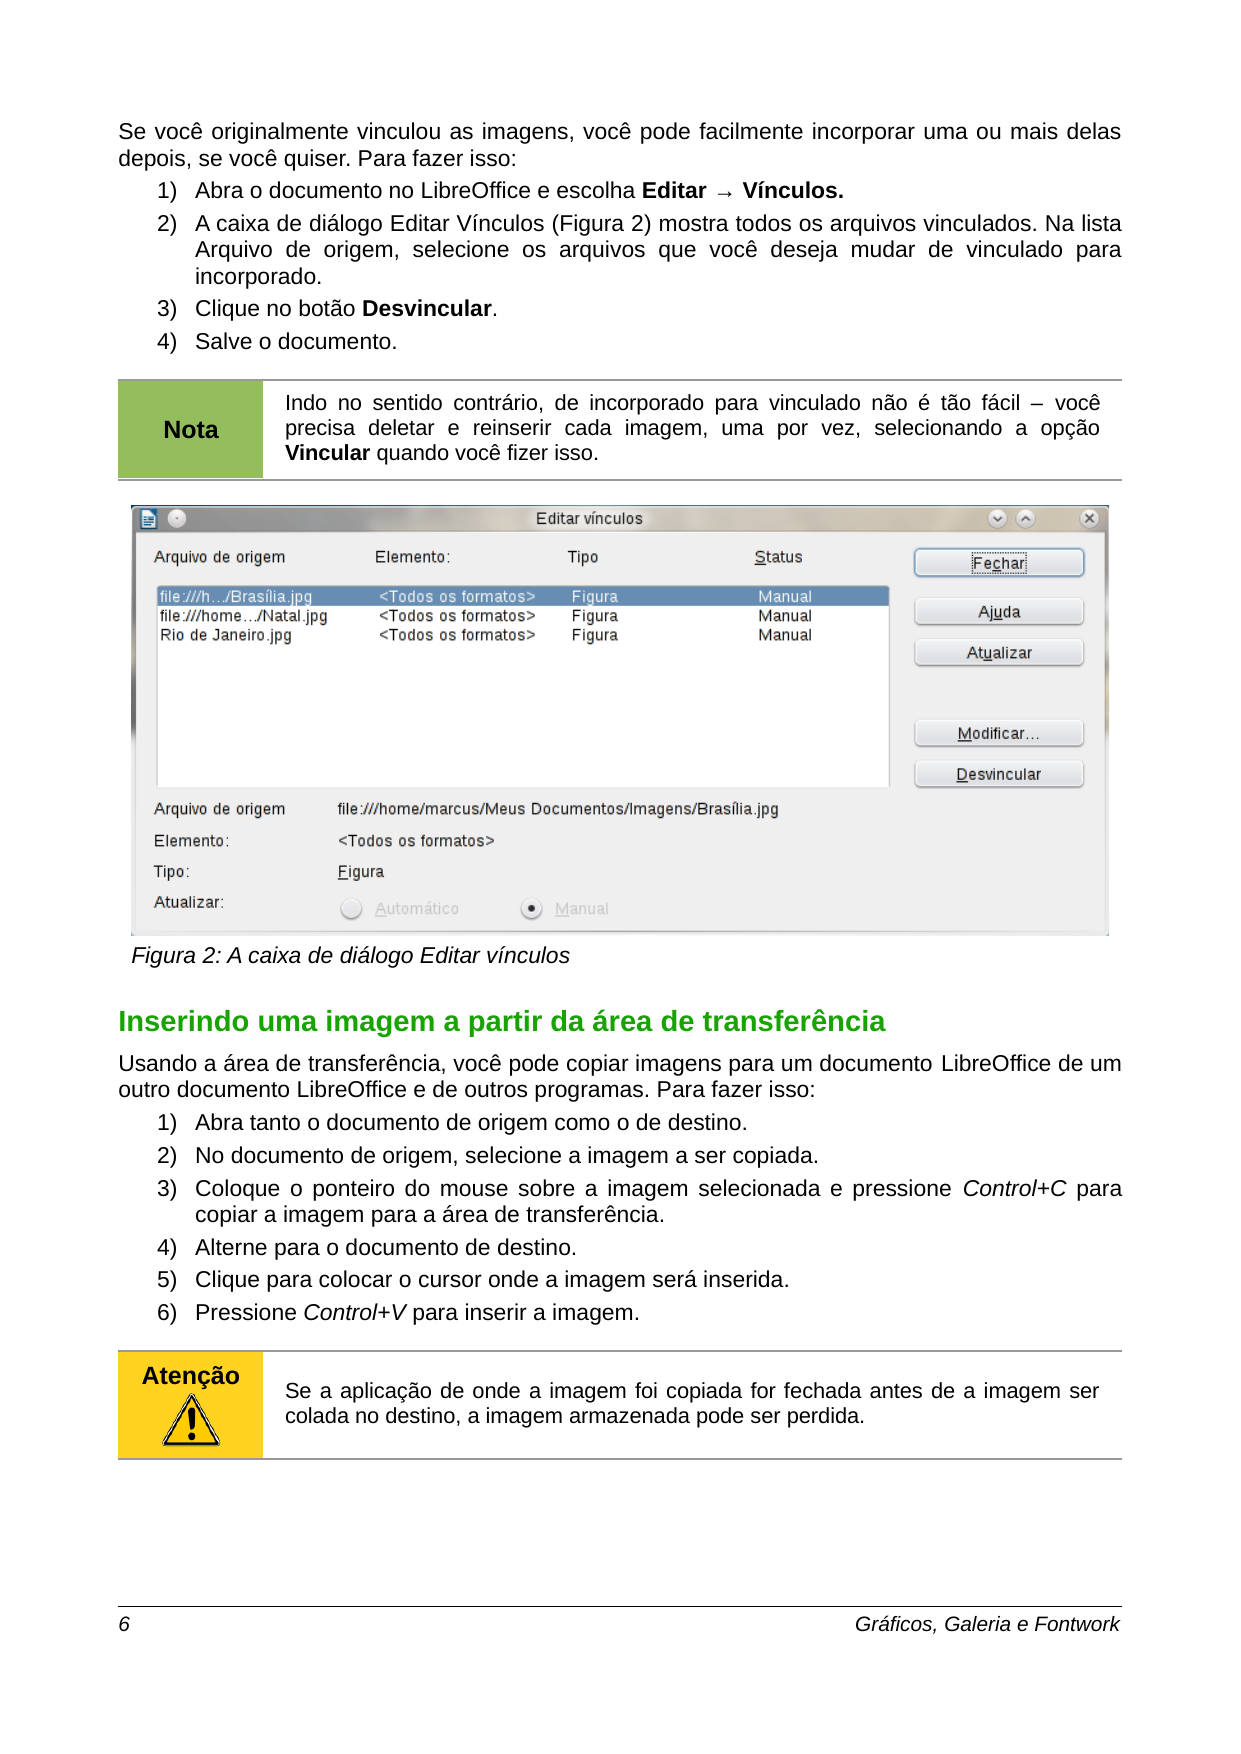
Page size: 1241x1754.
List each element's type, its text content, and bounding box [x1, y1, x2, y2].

table_header Indo no sentido contrário, de incorporado para vinculado não é tão fácil – você precisa deletar e reinserir cada imagem, uma por vez, selecionando a opção Vincular quando você fizer isso. [264, 381, 1122, 478]
list Clique no botão Desvincular. [177, 295, 1122, 322]
list Abra tanto o documento de origem como o de destino. [177, 1109, 1122, 1136]
list Salve o documento. [177, 328, 1122, 354]
text Figura 2: A caixa de diálogo Editar vínculos [131, 942, 1109, 969]
table_header Se a aplicação de onde a imagem foi copiada for fechada antes de a imagem ser colada no destino, a imagem armazenada pode ser perdida. [264, 1352, 1122, 1458]
table_header Nota [118, 381, 263, 478]
list No documento de origem, selecione a imagem a ser copiada. [177, 1142, 1122, 1168]
subtitle Inserindo uma imagem a partir da área de transferência [118, 1004, 1122, 1038]
table_header Atenção [118, 1352, 263, 1458]
list Se você originalmente vinculou as imagens, você pode facilmente incorporar uma ou mais delas depois, se você quiser. Para fazer isso: [118, 118, 1122, 171]
list Abra o documento no LibreOffice e escolha Editar → Vínculos. [177, 177, 1122, 204]
list A caixa de diálogo Editar Vínculos (Figura 2) mostra todos os arquivos vinculados. Na lista Arquivo de origem, selecione os arquivos que você deseja mudar de vinculado para incorporado. [177, 210, 1122, 289]
picture [131, 505, 1110, 936]
list Coloque o ponteiro do mouse sobre a imagem selecionada e pressione Control+C para copiar a imagem para a área de transferência. [177, 1174, 1122, 1227]
list Clique para colocar o cursor onde a imagem será inserida. [177, 1266, 1122, 1292]
list Alterne para o documento de destino. [177, 1233, 1122, 1260]
list Usando a área de transferência, você pode copiar imagens para um documento LibreOffice de um outro documento LibreOffice e de outros programas. Para fazer isso: [118, 1050, 1122, 1103]
list Pressione Control+V para inserir a imagem. [177, 1299, 1122, 1325]
picture [158, 1389, 224, 1450]
